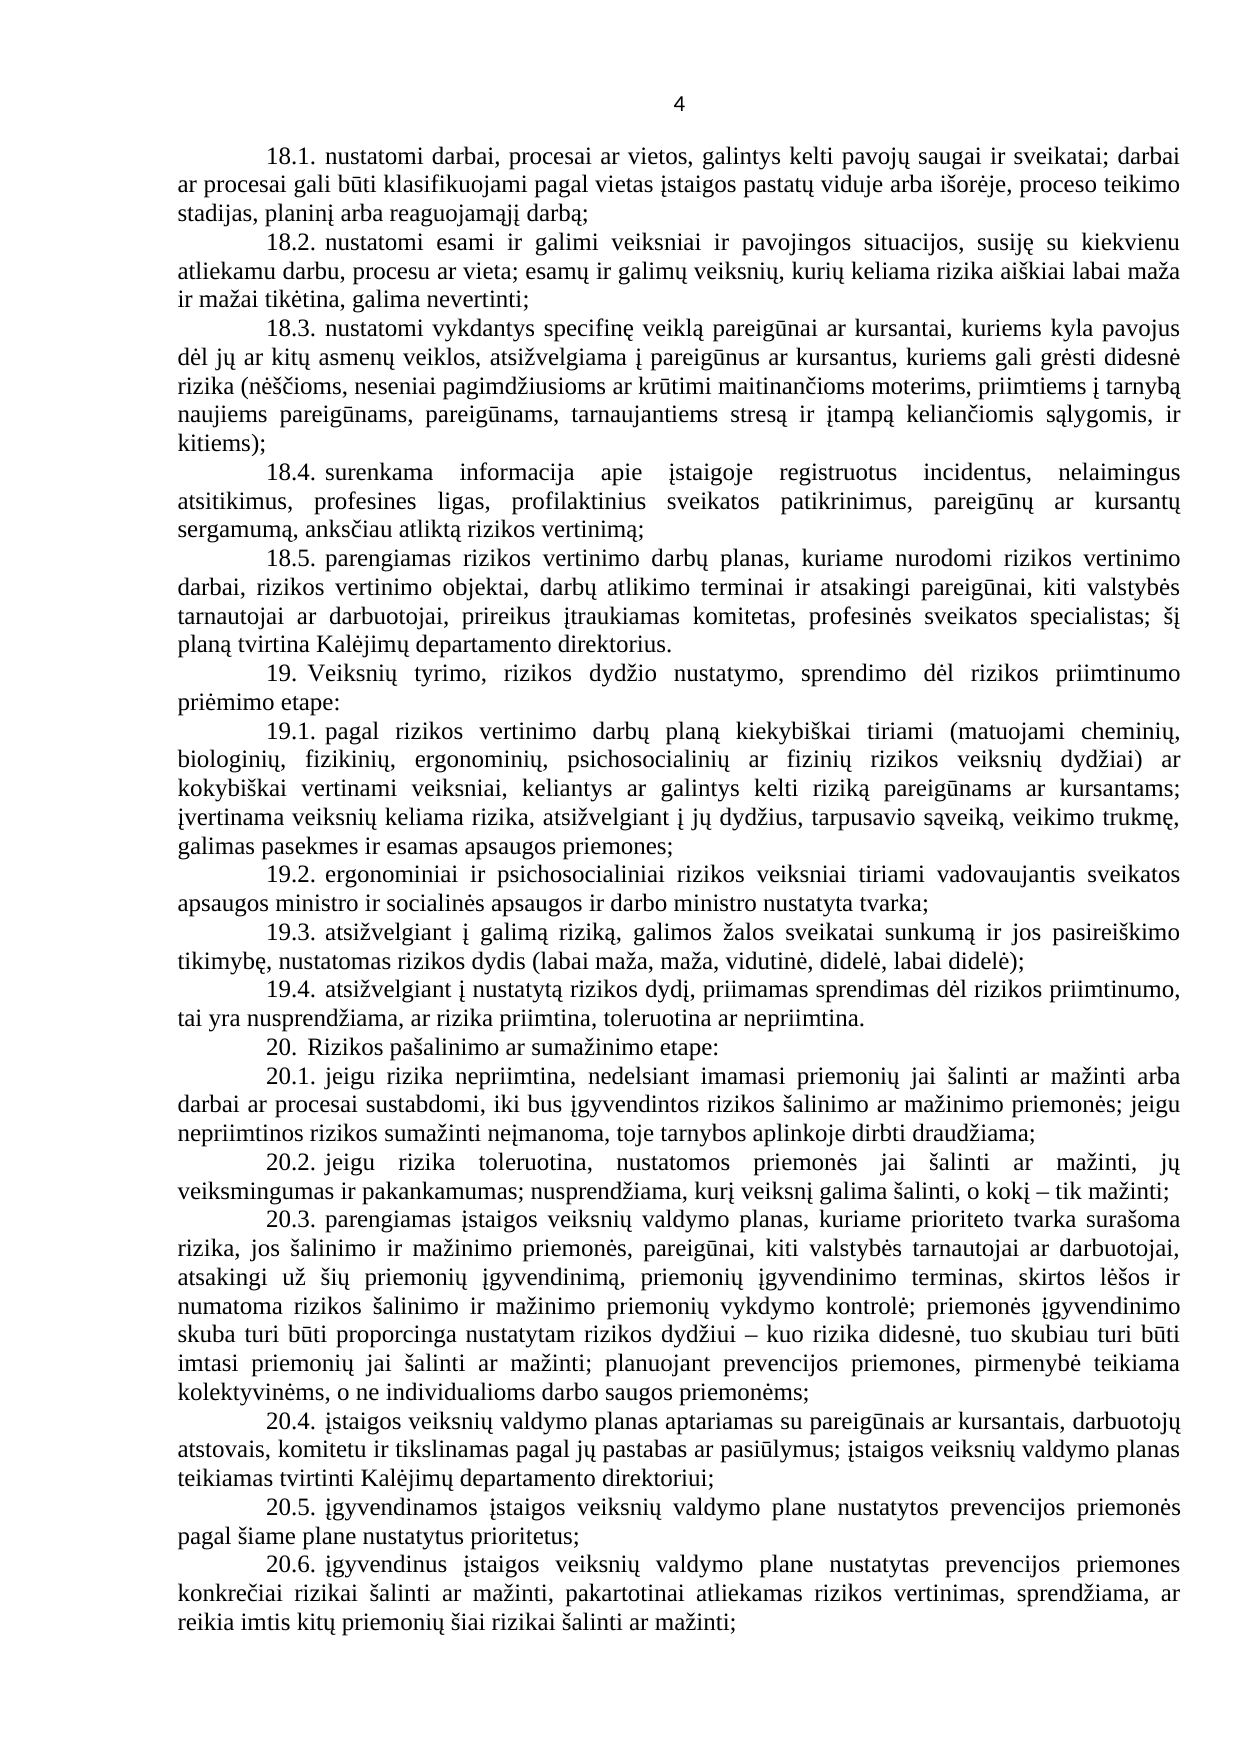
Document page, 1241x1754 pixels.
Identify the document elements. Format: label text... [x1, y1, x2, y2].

text 20. Rizikos pašalinimo ar sumažinimo etape: [177, 1032, 1181, 1061]
text 19. Veiksnių tyrimo, rizikos dydžio nustatymo, sprendimo dėl rizikos priimtinumo priėmimo etape: [177, 658, 1181, 716]
text 18.1. nustatomi darbai, procesai ar vietos, galintys kelti pavojų saugai ir sveikatai; darbai ar procesai gali būti klasifikuojami pagal vietas įstaigos pastatų viduje arba išorėje, proceso teikimo stadijas, planinį arba reaguojamąjį darbą; [177, 141, 1181, 227]
text 18.4. surenkama informacija apie įstaigoje registruotus incidentus, nelaimingus atsitikimus, profesines ligas, profilaktinius sveikatos patikrinimus, pareigūnų ar kursantų sergamumą, anksčiau atliktą rizikos vertinimą; [177, 457, 1181, 543]
text 20.3. parengiamas įstaigos veiksnių valdymo planas, kuriame prioriteto tvarka surašoma rizika, jos šalinimo ir mažinimo priemonės, pareigūnai, kiti valstybės tarnautojai ar darbuotojai, atsakingi už šių priemonių įgyvendinimą, priemonių įgyvendinimo terminas, skirtos lėšos ir numatoma rizikos šalinimo ir mažinimo priemonių vykdymo kontrolė; priemonės įgyvendinimo skuba turi būti proporcinga nustatytam rizikos dydžiui – kuo rizika didesnė, tuo skubiau turi būti imtasi priemonių jai šalinti ar mažinti; planuojant prevencijos priemones, pirmenybė teikiama kolektyvinėms, o ne individualioms darbo saugos priemonėms; [177, 1204, 1181, 1406]
text 18.5. parengiamas rizikos vertinimo darbų planas, kuriame nurodomi rizikos vertinimo darbai, rizikos vertinimo objektai, darbų atlikimo terminai ir atsakingi pareigūnai, kiti valstybės tarnautojai ar darbuotojai, prireikus įtraukiamas komitetas, profesinės sveikatos specialistas; šį planą tvirtina Kalėjimų departamento direktorius. [177, 543, 1181, 658]
text 20.5. įgyvendinamos įstaigos veiksnių valdymo plane nustatytos prevencijos priemonės pagal šiame plane nustatytus prioritetus; [177, 1492, 1181, 1549]
text 20.6. įgyvendinus įstaigos veiksnių valdymo plane nustatytas prevencijos priemones konkrečiai rizikai šalinti ar mažinti, pakartotinai atliekamas rizikos vertinimas, sprendžiama, ar reikia imtis kitų priemonių šiai rizikai šalinti ar mažinti; [177, 1549, 1181, 1636]
text 19.1. pagal rizikos vertinimo darbų planą kiekybiškai tiriami (matuojami cheminių, biologinių, fizikinių, ergonominių, psichosocialinių ar fizinių rizikos veiksnių dydžiai) ar kokybiškai vertinami veiksniai, keliantys ar galintys kelti riziką pareigūnams ar kursantams; įvertinama veiksnių keliama rizika, atsižvelgiant į jų dydžius, tarpusavio sąveiką, veikimo trukmę, galimas pasekmes ir esamas apsaugos priemones; [177, 716, 1181, 859]
text 18.2. nustatomi esami ir galimi veiksniai ir pavojingos situacijos, susiję su kiekvienu atliekamu darbu, procesu ar vieta; esamų ir galimų veiksnių, kurių keliama rizika aiškiai labai maža ir mažai tikėtina, galima nevertinti; [177, 227, 1181, 313]
text 20.2. jeigu rizika toleruotina, nustatomos priemonės jai šalinti ar mažinti, jų veiksmingumas ir pakankamumas; nusprendžiama, kurį veiksnį galima šalinti, o kokį – tik mažinti; [177, 1147, 1181, 1204]
text 20.4. įstaigos veiksnių valdymo planas aptariamas su pareigūnais ar kursantais, darbuotojų atstovais, komitetu ir tikslinamas pagal jų pastabas ar pasiūlymus; įstaigos veiksnių valdymo planas teikiamas tvirtinti Kalėjimų departamento direktoriui; [177, 1406, 1181, 1492]
text 19.3. atsižvelgiant į galimą riziką, galimos žalos sveikatai sunkumą ir jos pasireiškimo tikimybę, nustatomas rizikos dydis (labai maža, maža, vidutinė, didelė, labai didelė); [177, 917, 1181, 974]
text 19.2. ergonominiai ir psichosocialiniai rizikos veiksniai tiriami vadovaujantis sveikatos apsaugos ministro ir socialinės apsaugos ir darbo ministro nustatyta tvarka; [177, 859, 1181, 917]
text 18.3. nustatomi vykdantys specifinę veiklą pareigūnai ar kursantai, kuriems kyla pavojus dėl jų ar kitų asmenų veiklos, atsižvelgiama į pareigūnus ar kursantus, kuriems gali grėsti didesnė rizika (nėščioms, neseniai pagimdžiusioms ar krūtimi maitinančioms moterims, priimtiems į tarnybą naujiems pareigūnams, pareigūnams, tarnaujantiems stresą ir įtampą keliančiomis sąlygomis, ir kitiems); [177, 313, 1181, 457]
text 19.4. atsižvelgiant į nustatytą rizikos dydį, priimamas sprendimas dėl rizikos priimtinumo, tai yra nusprendžiama, ar rizika priimtina, toleruotina ar nepriimtina. [177, 974, 1181, 1032]
text 20.1. jeigu rizika nepriimtina, nedelsiant imamasi priemonių jai šalinti ar mažinti arba darbai ar procesai sustabdomi, iki bus įgyvendintos rizikos šalinimo ar mažinimo priemonės; jeigu nepriimtinos rizikos sumažinti neįmanoma, toje tarnybos aplinkoje dirbti draudžiama; [177, 1061, 1181, 1147]
